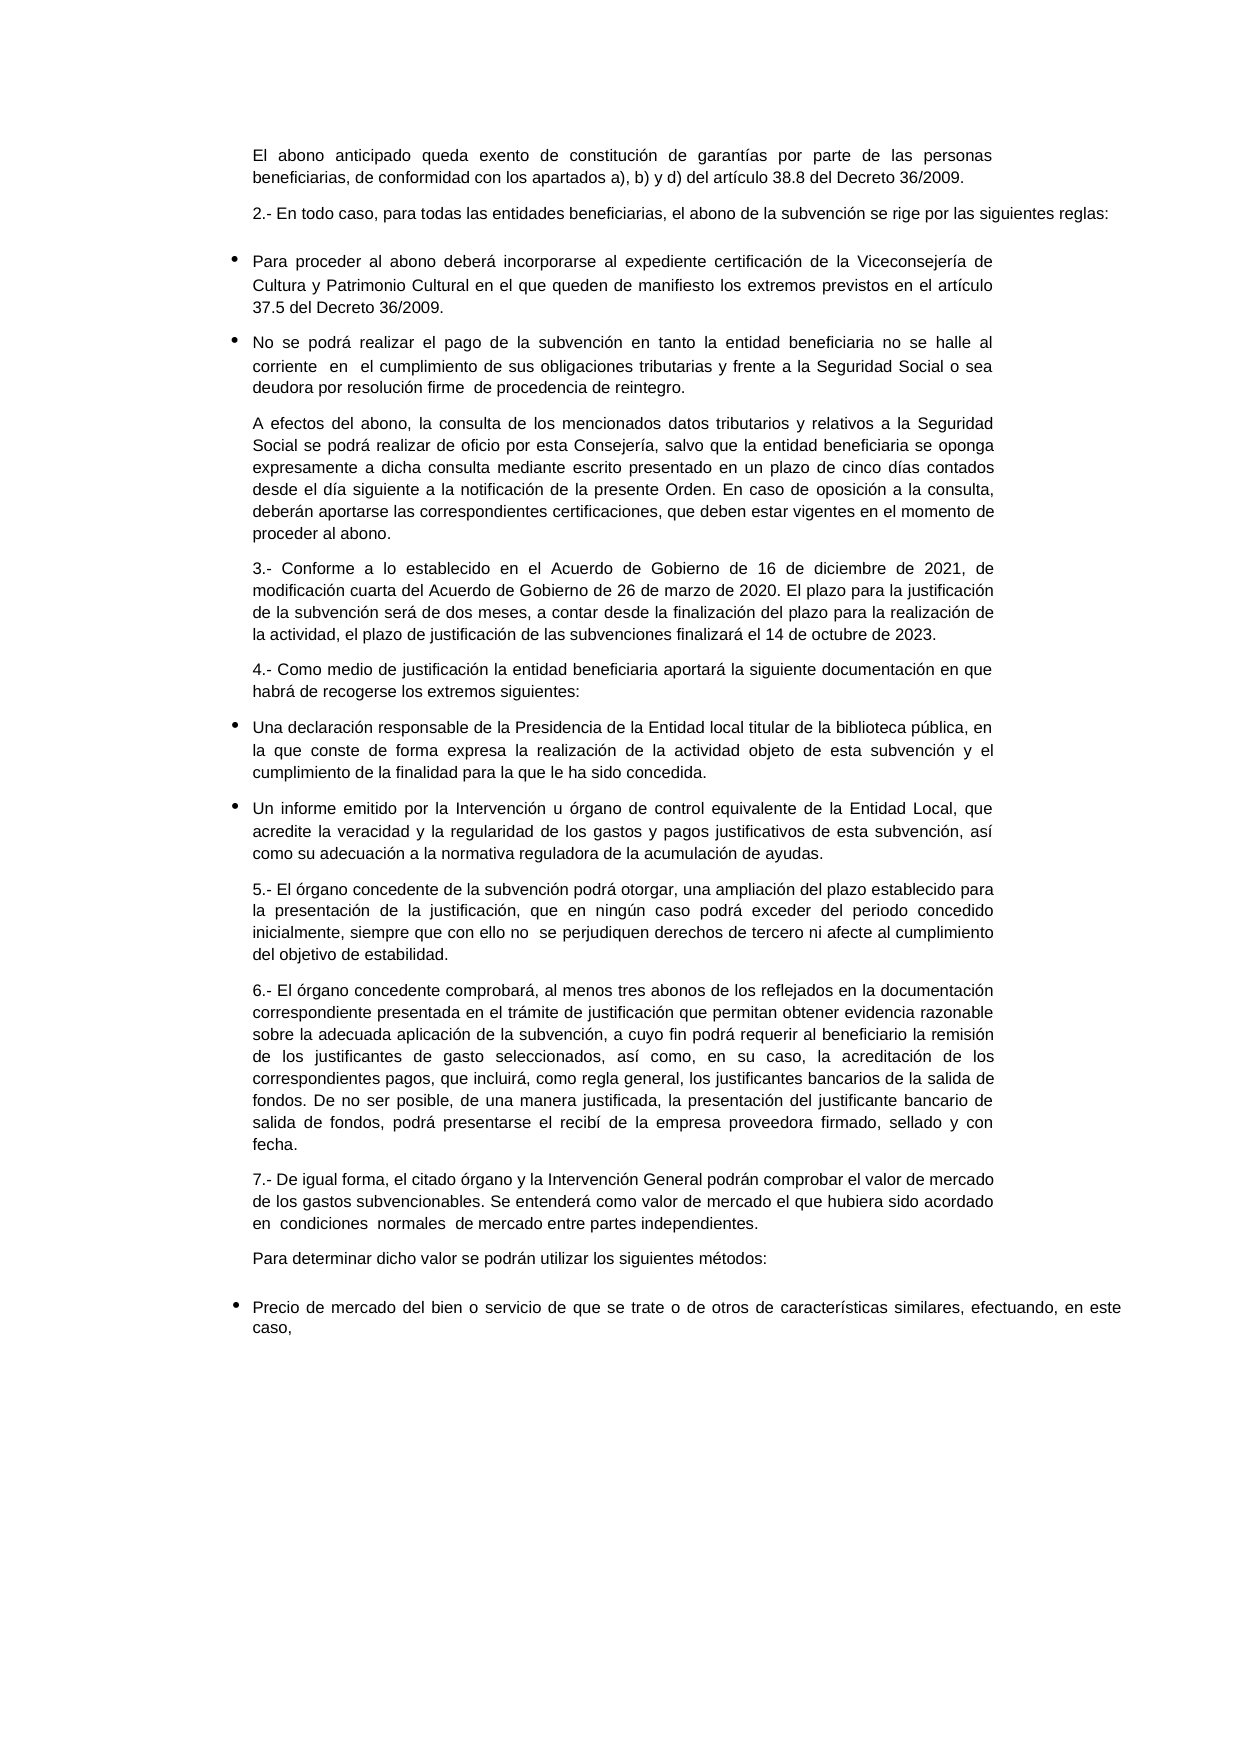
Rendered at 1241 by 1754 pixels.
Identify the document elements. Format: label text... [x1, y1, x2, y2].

text 4.- Como medio de justificación la entidad beneficiaria aportará la siguiente documentación en que habrá de recogerse los extremos siguientes: [252, 660, 994, 701]
text 7.- De igual forma, el citado órgano y la Intervención General podrán comprobar el valor de mercado de los gastos subvencionables. Se entenderá como valor de mercado el que hubiera sido acordado en condiciones normales de mercado entre partes independientes. [252, 1170, 994, 1233]
list Una declaración responsable de la Presidencia de la Entidad local titular de la biblioteca pública, en la que conste de forma expresa la realización de la actividad objeto de esta subvención y el cumplimiento de la finalidad para la que le ha sido concedida. [231, 717, 994, 782]
text 5.- El órgano concedente de la subvención podrá otorgar, una ampliación del plazo establecido para la presentación de la justificación, que en ningún caso podrá exceder del periodo concedido inicialmente, siempre que con ello no se perjudiquen derechos de tercero ni afecte al cumplimiento del objetivo de estabilidad. [252, 879, 994, 964]
text Para determinar dicho valor se podrán utilizar los siguientes métodos: [252, 1249, 1122, 1268]
text 3.- Conforme a lo establecido en el Acuerdo de Gobierno de 16 de diciembre de 2021, de modificación cuarta del Acuerdo de Gobierno de 26 de marzo de 2020. El plazo para la justificación de la subvención será de dos meses, a contar desde la finalización del plazo para la realización de la actividad, el plazo de justificación de las subvenciones finalizará el 14 de octubre de 2023. [252, 559, 995, 644]
list No se podrá realizar el pago de la subvención en tanto la entidad beneficiaria no se halle al corriente en el cumplimiento de sus obligaciones tributarias y frente a la Seguridad Social o sea deudora por resolución firme de procedencia de reintegro. [231, 333, 994, 397]
list Para proceder al abono deberá incorporarse al expediente certificación de la Viceconsejería de Cultura y Patrimonio Cultural en el que queden de manifiesto los extremos previstos en el artículo 37.5 del Decreto 36/2009. [231, 252, 993, 317]
text El abono anticipado queda exento de constitución de garantías por parte de las personas beneficiarias, de conformidad con los apartados a), b) y d) del artículo 38.8 del Decreto 36/2009. [252, 146, 993, 187]
text 2.- En todo caso, para todas las entidades beneficiarias, el abono de la subvención se rige por las siguientes reglas: [252, 203, 1122, 223]
text 6.- El órgano concedente comprobará, al menos tres abonos de los reflejados en la documentación correspondiente presentada en el trámite de justificación que permitan obtener evidencia razonable sobre la adecuada aplicación de la subvención, a cuyo fin podrá requerir al beneficiario la remisión de los justificantes de gasto seleccionados, así como, en su caso, la acreditación de los correspondientes pagos, que incluirá, como regla general, los justificantes bancarios de la salida de fondos. De no ser posible, de una manera justificada, la presentación del justificante bancario de salida de fondos, podrá presentarse el recibí de la empresa proveedora firmado, sellado y con fecha. [252, 981, 994, 1153]
list Precio de mercado del bien o servicio de que se trate o de otros de características similares, efectuando, en este caso, [232, 1297, 1122, 1337]
text A efectos del abono, la consulta de los mencionados datos tributarios y relativos a la Seguridad Social se podrá realizar de oficio por esta Consejería, salvo que la entidad beneficiaria se oponga expresamente a dicha consulta mediante escrito presentado en un plazo de cinco días contados desde el día siguiente a la notificación de la presente Orden. En caso de oposición a la consulta, deberán aportarse las correspondientes certificaciones, que deben estar vigentes en el momento de proceder al abono. [252, 414, 994, 543]
list Un informe emitido por la Intervención u órgano de control equivalente de la Entidad Local, que acredite la veracidad y la regularidad de los gastos y pagos justificativos de esta subvención, así como su adecuación a la normativa reguladora de la acumulación de ayudas. [231, 798, 994, 863]
